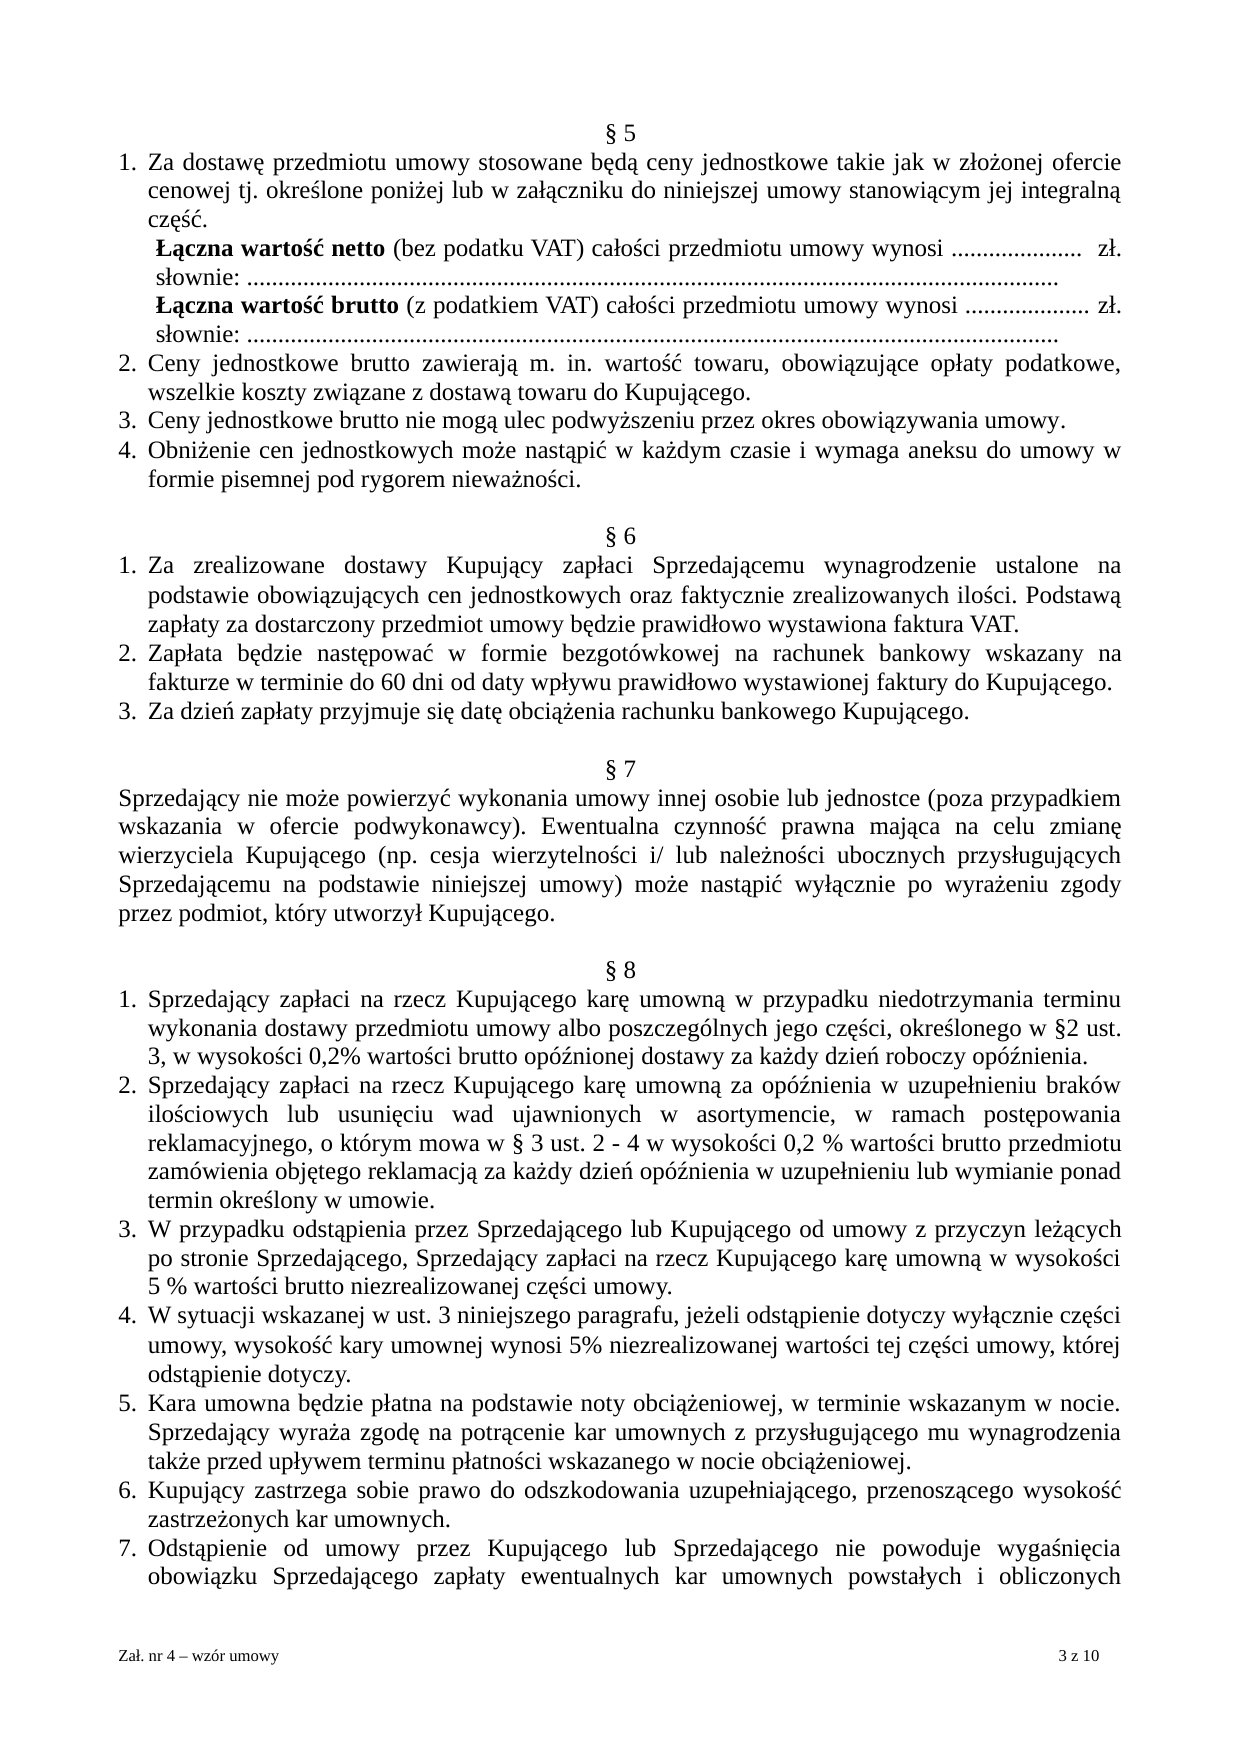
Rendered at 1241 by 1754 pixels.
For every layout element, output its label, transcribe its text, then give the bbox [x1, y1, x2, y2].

text § 5 [118, 118, 1122, 147]
text Łączna wartość netto (bez podatku VAT) całości przedmiotu umowy wynosi ..................... zł. słownie: .................................................................................................................................. [156, 233, 1122, 291]
list Za zrealizowane dostawy Kupujący zapłaci Sprzedającemu wynagrodzenie ustalone na podstawie obowiązujących cen jednostkowych oraz faktycznie zrealizowanych ilości. Podstawą zapłaty za dostarczony przedmiot umowy będzie prawidłowo wystawiona faktura VAT. [118, 550, 1122, 638]
list Kara umowna będzie płatna na podstawie noty obciążeniowej, w terminie wskazanym w nocie. Sprzedający wyraża zgodę na potrącenie kar umownych z przysługującego mu wynagrodzenia także przed upływem terminu płatności wskazanego w nocie obciążeniowej. [118, 1388, 1122, 1475]
list Kupujący zastrzega sobie prawo do odszkodowania uzupełniającego, przenoszącego wysokość zastrzeżonych kar umownych. [118, 1475, 1122, 1533]
text § 6 [118, 521, 1122, 550]
list Ceny jednostkowe brutto nie mogą ulec podwyższeniu przez okres obowiązywania umowy. [118, 406, 1122, 434]
list Obniżenie cen jednostkowych może nastąpić w każdym czasie i wymaga aneksu do umowy w formie pisemnej pod rygorem nieważności. [118, 434, 1122, 493]
list Ceny jednostkowe brutto zawierają m. in. wartość towaru, obowiązujące opłaty podatkowe, wszelkie koszty związane z dostawą towaru do Kupującego. [118, 348, 1122, 406]
text Łączna wartość brutto (z podatkiem VAT) całości przedmiotu umowy wynosi .................... zł. słownie: .................................................................................................................................. [156, 291, 1122, 348]
list Sprzedający zapłaci na rzecz Kupującego karę umowną w przypadku niedotrzymania terminu wykonania dostawy przedmiotu umowy albo poszczególnych jego części, określonego w §2 ust. 3, w wysokości 0,2% wartości brutto opóźnionej dostawy za każdy dzień roboczy opóźnienia. [118, 984, 1122, 1070]
list Odstąpienie od umowy przez Kupującego lub Sprzedającego nie powoduje wygaśnięcia obowiązku Sprzedającego zapłaty ewentualnych kar umownych powstałych i obliczonych [118, 1533, 1122, 1590]
text Sprzedający nie może powierzyć wykonania umowy innej osobie lub jednostce (poza przypadkiem wskazania w ofercie podwykonawcy). Ewentualna czynność prawna mająca na celu zmianę wierzyciela Kupującego (np. cesja wierzytelności i/ lub należności ubocznych przysługujących Sprzedającemu na podstawie niniejszej umowy) może nastąpić wyłącznie po wyrażeniu zgody przez podmiot, który utworzył Kupującego. [118, 783, 1122, 926]
list Za dzień zapłaty przyjmuje się datę obciążenia rachunku bankowego Kupującego. [118, 696, 1122, 725]
list Zapłata będzie następować w formie bezgotówkowej na rachunek bankowy wskazany na fakturze w terminie do 60 dni od daty wpływu prawidłowo wystawionej faktury do Kupującego. [118, 638, 1122, 696]
list W przypadku odstąpienia przez Sprzedającego lub Kupującego od umowy z przyczyn leżących po stronie Sprzedającego, Sprzedający zapłaci na rzecz Kupującego karę umowną w wysokości 5 % wartości brutto niezrealizowanej części umowy. [118, 1214, 1122, 1300]
list Za dostawę przedmiotu umowy stosowane będą ceny jednostkowe takie jak w złożonej ofercie cenowej tj. określone poniżej lub w załączniku do niniejszej umowy stanowiącym jej integralną część. [118, 147, 1122, 233]
list W sytuacji wskazanej w ust. 3 niniejszego paragrafu, jeżeli odstąpienie dotyczy wyłącznie części umowy, wysokość kary umownej wynosi 5% niezrealizowanej wartości tej części umowy, której odstąpienie dotyczy. [118, 1300, 1122, 1388]
list Sprzedający zapłaci na rzecz Kupującego karę umowną za opóźnienia w uzupełnieniu braków ilościowych lub usunięciu wad ujawnionych w asortymencie, w ramach postępowania reklamacyjnego, o którym mowa w § 3 ust. 2 - 4 w wysokości 0,2 % wartości brutto przedmiotu zamówienia objętego reklamacją za każdy dzień opóźnienia w uzupełnieniu lub wymianie ponad termin określony w umowie. [118, 1070, 1122, 1214]
text § 8 [118, 955, 1122, 984]
text § 7 [118, 754, 1122, 783]
